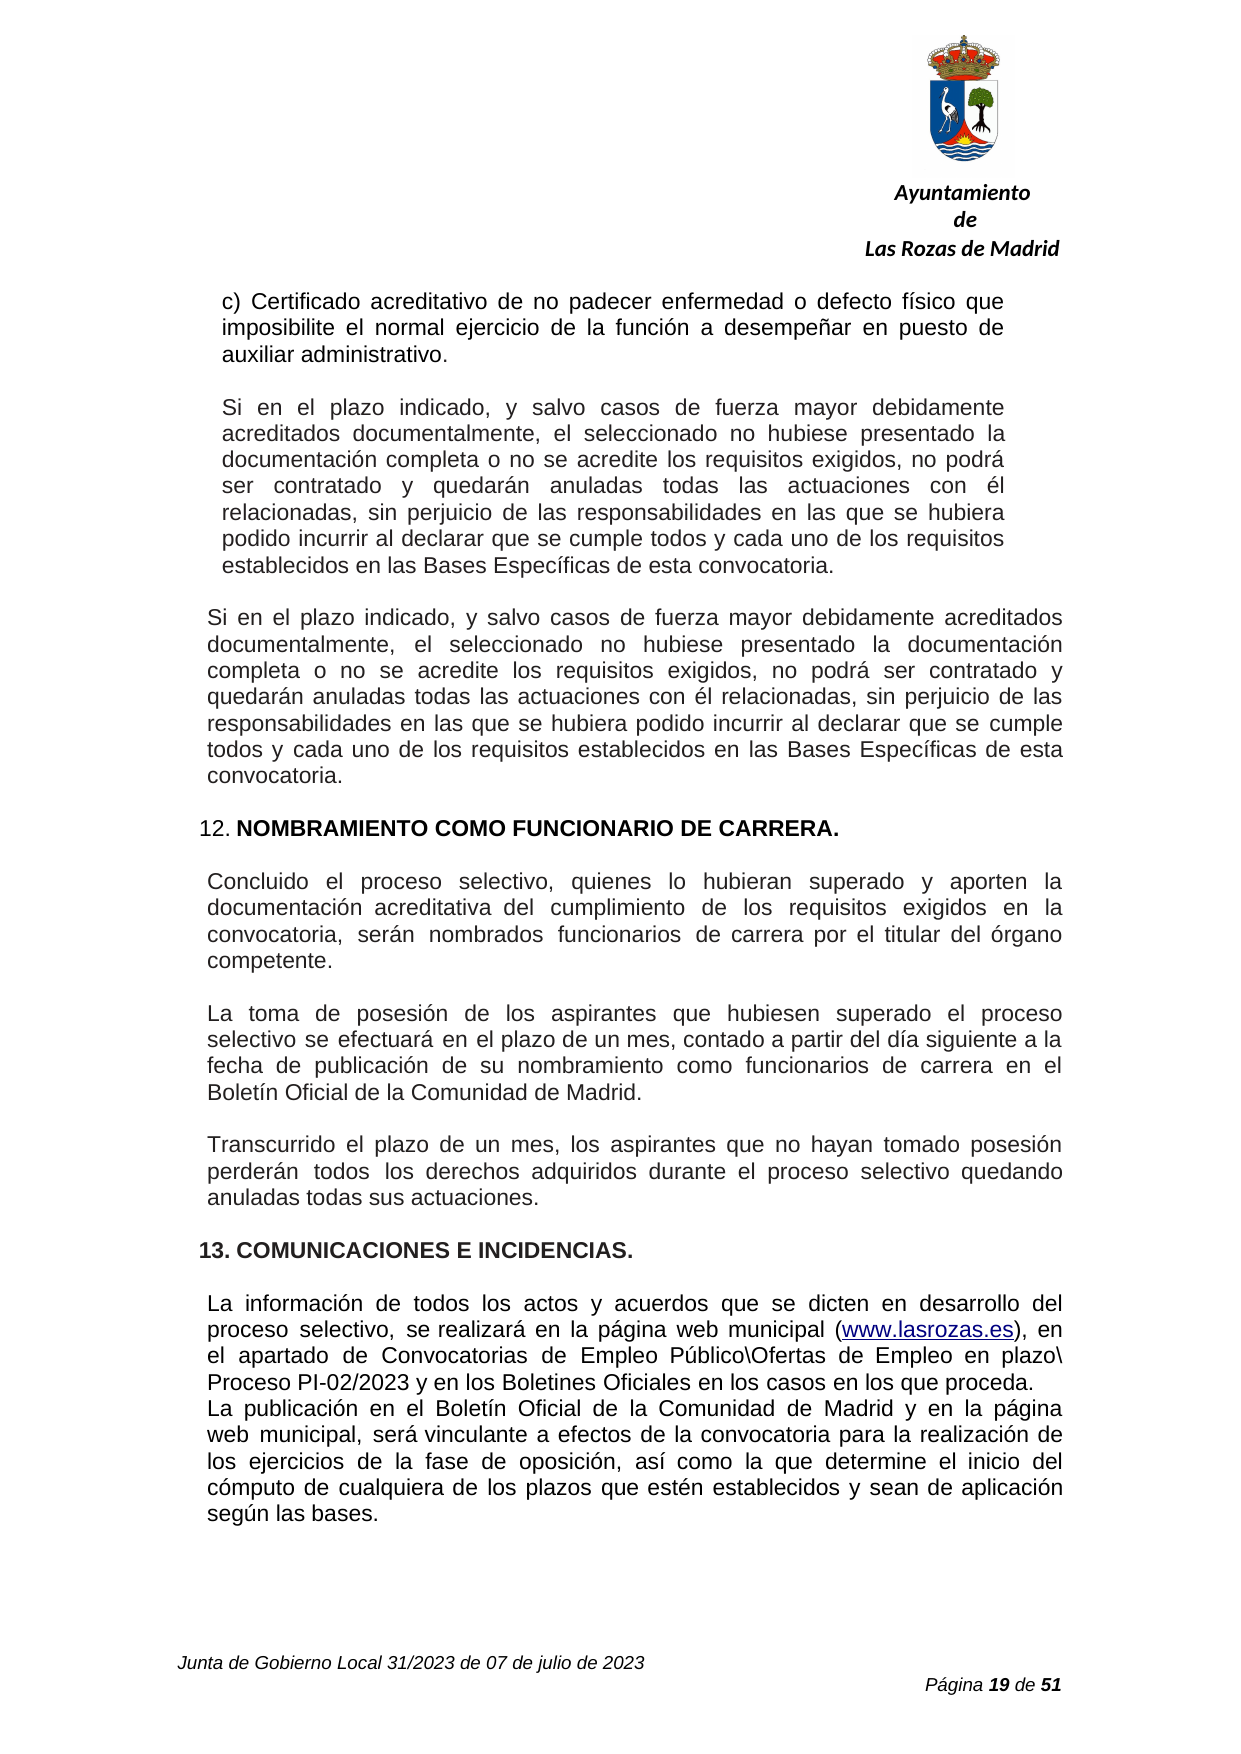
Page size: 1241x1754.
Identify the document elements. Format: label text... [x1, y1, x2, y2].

text La toma de posesión de los aspirantes que hubiesen superado el proceso selectivo se efectuará en el plazo de un mes, contado a partir del día siguiente a la fecha de publicación de su nombramiento como funcionarios de carrera en el Boletín Oficial de la Comunidad de Madrid. [207, 999, 1063, 1105]
text Transcurrido el plazo de un mes, los aspirantes que no hayan tomado posesión perderán todos los derechos adquiridos durante el proceso selectivo quedando anuladas todas sus actuaciones. [207, 1131, 1063, 1210]
text Si en el plazo indicado, y salvo casos de fuerza mayor debidamente acreditados documentalmente, el seleccionado no hubiese presentado la documentación completa o no se acredite los requisitos exigidos, no podrá ser contratado y quedarán anuladas todas las actuaciones con él relacionadas, sin perjuicio de las responsabilidades en las que se hubiera podido incurrir al declarar que se cumple todos y cada uno de los requisitos establecidos en las Bases Específicas de esta convocatoria. [207, 604, 1063, 789]
list NOMBRAMIENTO COMO FUNCIONARIO DE CARRERA. [199, 815, 1063, 841]
text c) Certificado acreditativo de no padecer enfermedad o defecto físico que imposibilite el normal ejercicio de la función a desempeñar en puesto de auxiliar administrativo. [222, 288, 1005, 367]
text La publicación en el Boletín Oficial de la Comunidad de Madrid y en la página web municipal, será vinculante a efectos de la convocatoria para la realización de los ejercicios de la fase de oposición, así como la que determine el inicio del cómputo de cualquiera de los plazos que estén establecidos y sean de aplicación según las bases. [207, 1395, 1063, 1527]
text Si en el plazo indicado, y salvo casos de fuerza mayor debidamente acreditados documentalmente, el seleccionado no hubiese presentado la documentación completa o no se acredite los requisitos exigidos, no podrá ser contratado y quedarán anuladas todas las actuaciones con él relacionadas, sin perjuicio de las responsabilidades en las que se hubiera podido incurrir al declarar que se cumple todos y cada uno de los requisitos establecidos en las Bases Específicas de esta convocatoria. [222, 393, 1005, 578]
list COMUNICACIONES E INCIDENCIAS. [198, 1237, 1063, 1263]
text La información de todos los actos y acuerdos que se dicten en desarrollo del proceso selectivo, se realizará en la página web municipal (www.lasrozas.es), en el apartado de Convocatorias de Empleo Público\Ofertas de Empleo en plazo\Proceso PI-02/2023 y en los Boletines Oficiales en los casos en los que proceda. [207, 1289, 1063, 1395]
text Concluido el proceso selectivo, quienes lo hubieran superado y aporten la documentación acreditativa del cumplimiento de los requisitos exigidos en la convocatoria, serán nombrados funcionarios de carrera por el titular del órgano competente. [207, 868, 1063, 973]
